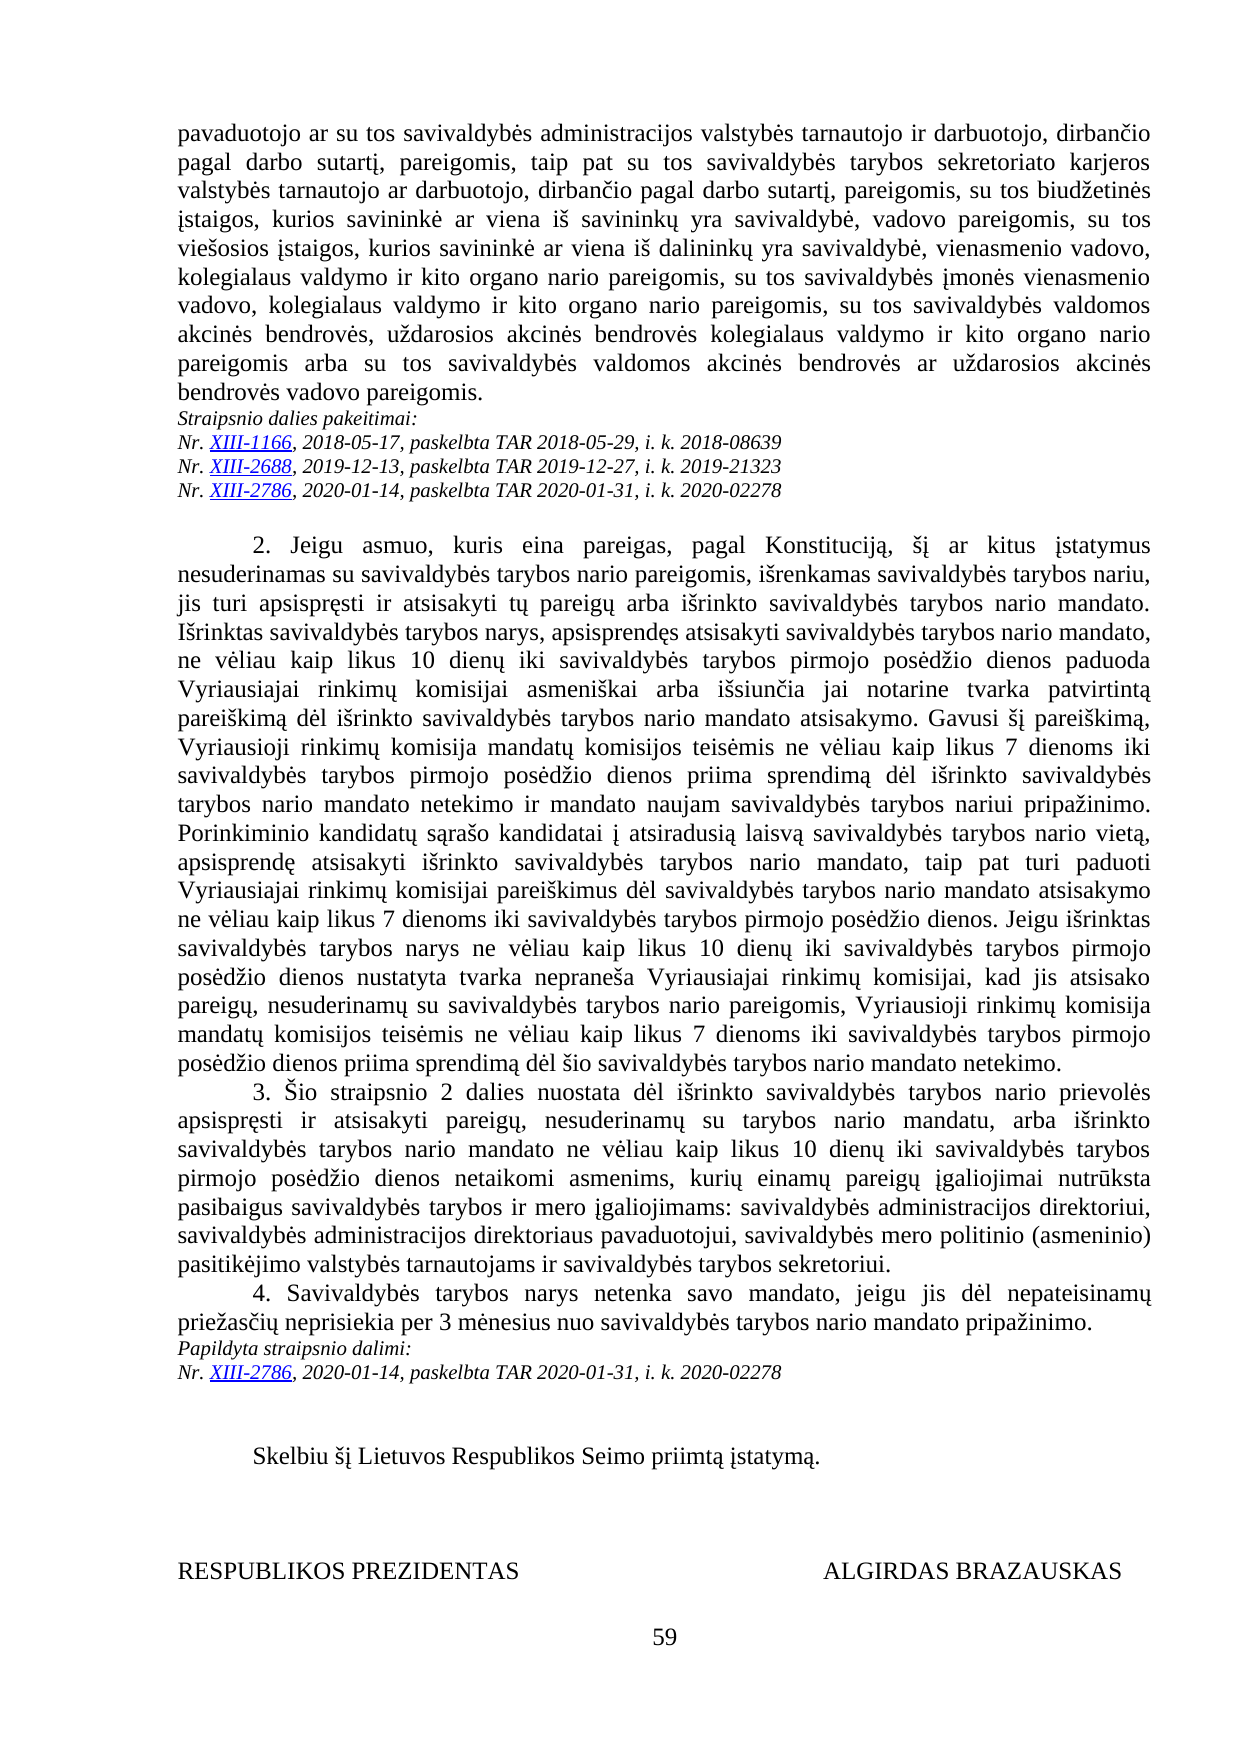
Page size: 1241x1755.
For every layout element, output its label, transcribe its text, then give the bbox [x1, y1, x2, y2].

text 4. Savivaldybės tarybos narys netenka savo mandato, jeigu jis dėl nepateisinamų priežasčių neprisiekia per 3 mėnesius nuo savivaldybės tarybos nario mandato pripažinimo. [177, 1278, 1152, 1336]
text Skelbiu šį Lietuvos Respublikos Seimo priimtą įstatymą. [177, 1441, 1152, 1470]
text Straipsnio dalies pakeitimai: [177, 406, 1152, 430]
text pavaduotojo ar su tos savivaldybės administracijos valstybės tarnautojo ir darbuotojo, dirbančio pagal darbo sutartį, pareigomis, taip pat su tos savivaldybės tarybos sekretoriato karjeros valstybės tarnautojo ar darbuotojo, dirbančio pagal darbo sutartį, pareigomis, su tos biudžetinės įstaigos, kurios savininkė ar viena iš savininkų yra savivaldybė, vadovo pareigomis, su tos viešosios įstaigos, kurios savininkė ar viena iš dalininkų yra savivaldybė, vienasmenio vadovo, kolegialaus valdymo ir kito organo nario pareigomis, su tos savivaldybės įmonės vienasmenio vadovo, kolegialaus valdymo ir kito organo nario pareigomis, su tos savivaldybės valdomos akcinės bendrovės, uždarosios akcinės bendrovės kolegialaus valdymo ir kito organo nario pareigomis arba su tos savivaldybės valdomos akcinės bendrovės ar uždarosios akcinės bendrovės vadovo pareigomis. [177, 118, 1152, 406]
text Nr. XIII-2688, 2019-12-13, paskelbta TAR 2019-12-27, i. k. 2019-21323 [177, 454, 1152, 478]
text Papildyta straipsnio dalimi: [177, 1336, 1152, 1360]
text Nr. XIII-2786, 2020-01-14, paskelbta TAR 2020-01-31, i. k. 2020-02278 [177, 1360, 1152, 1384]
text Nr. XIII-1166, 2018-05-17, paskelbta TAR 2018-05-29, i. k. 2018-08639 [177, 430, 1152, 454]
text Nr. XIII-2786, 2020-01-14, paskelbta TAR 2020-01-31, i. k. 2020-02278 [177, 478, 1152, 502]
text RESPUBLIKOS PREZIDENTAS ALGIRDAS BRAZAUSKAS [177, 1556, 1152, 1585]
text 2. Jeigu asmuo, kuris eina pareigas, pagal Konstituciją, šį ar kitus įstatymus nesuderinamas su savivaldybės tarybos nario pareigomis, išrenkamas savivaldybės tarybos nariu, jis turi apsispręsti ir atsisakyti tų pareigų arba išrinkto savivaldybės tarybos nario mandato. Išrinktas savivaldybės tarybos narys, apsisprendęs atsisakyti savivaldybės tarybos nario mandato, ne vėliau kaip likus 10 dienų iki savivaldybės tarybos pirmojo posėdžio dienos paduoda Vyriausiajai rinkimų komisijai asmeniškai arba išsiunčia jai notarine tvarka patvirtintą pareiškimą dėl išrinkto savivaldybės tarybos nario mandato atsisakymo. Gavusi šį pareiškimą, Vyriausioji rinkimų komisija mandatų komisijos teisėmis ne vėliau kaip likus 7 dienoms iki savivaldybės tarybos pirmojo posėdžio dienos priima sprendimą dėl išrinkto savivaldybės tarybos nario mandato netekimo ir mandato naujam savivaldybės tarybos nariui pripažinimo. Porinkiminio kandidatų sąrašo kandidatai į atsiradusią laisvą savivaldybės tarybos nario vietą, apsisprendę atsisakyti išrinkto savivaldybės tarybos nario mandato, taip pat turi paduoti Vyriausiajai rinkimų komisijai pareiškimus dėl savivaldybės tarybos nario mandato atsisakymo ne vėliau kaip likus 7 dienoms iki savivaldybės tarybos pirmojo posėdžio dienos. Jeigu išrinktas savivaldybės tarybos narys ne vėliau kaip likus 10 dienų iki savivaldybės tarybos pirmojo posėdžio dienos nustatyta tvarka nepraneša Vyriausiajai rinkimų komisijai, kad jis atsisako pareigų, nesuderinamų su savivaldybės tarybos nario pareigomis, Vyriausioji rinkimų komisija mandatų komisijos teisėmis ne vėliau kaip likus 7 dienoms iki savivaldybės tarybos pirmojo posėdžio dienos priima sprendimą dėl šio savivaldybės tarybos nario mandato netekimo. [177, 531, 1152, 1077]
text 3. Šio straipsnio 2 dalies nuostata dėl išrinkto savivaldybės tarybos nario prievolės apsispręsti ir atsisakyti pareigų, nesuderinamų su tarybos nario mandatu, arba išrinkto savivaldybės tarybos nario mandato ne vėliau kaip likus 10 dienų iki savivaldybės tarybos pirmojo posėdžio dienos netaikomi asmenims, kurių einamų pareigų įgaliojimai nutrūksta pasibaigus savivaldybės tarybos ir mero įgaliojimams: savivaldybės administracijos direktoriui, savivaldybės administracijos direktoriaus pavaduotojui, savivaldybės mero politinio (asmeninio) pasitikėjimo valstybės tarnautojams ir savivaldybės tarybos sekretoriui. [177, 1077, 1152, 1278]
